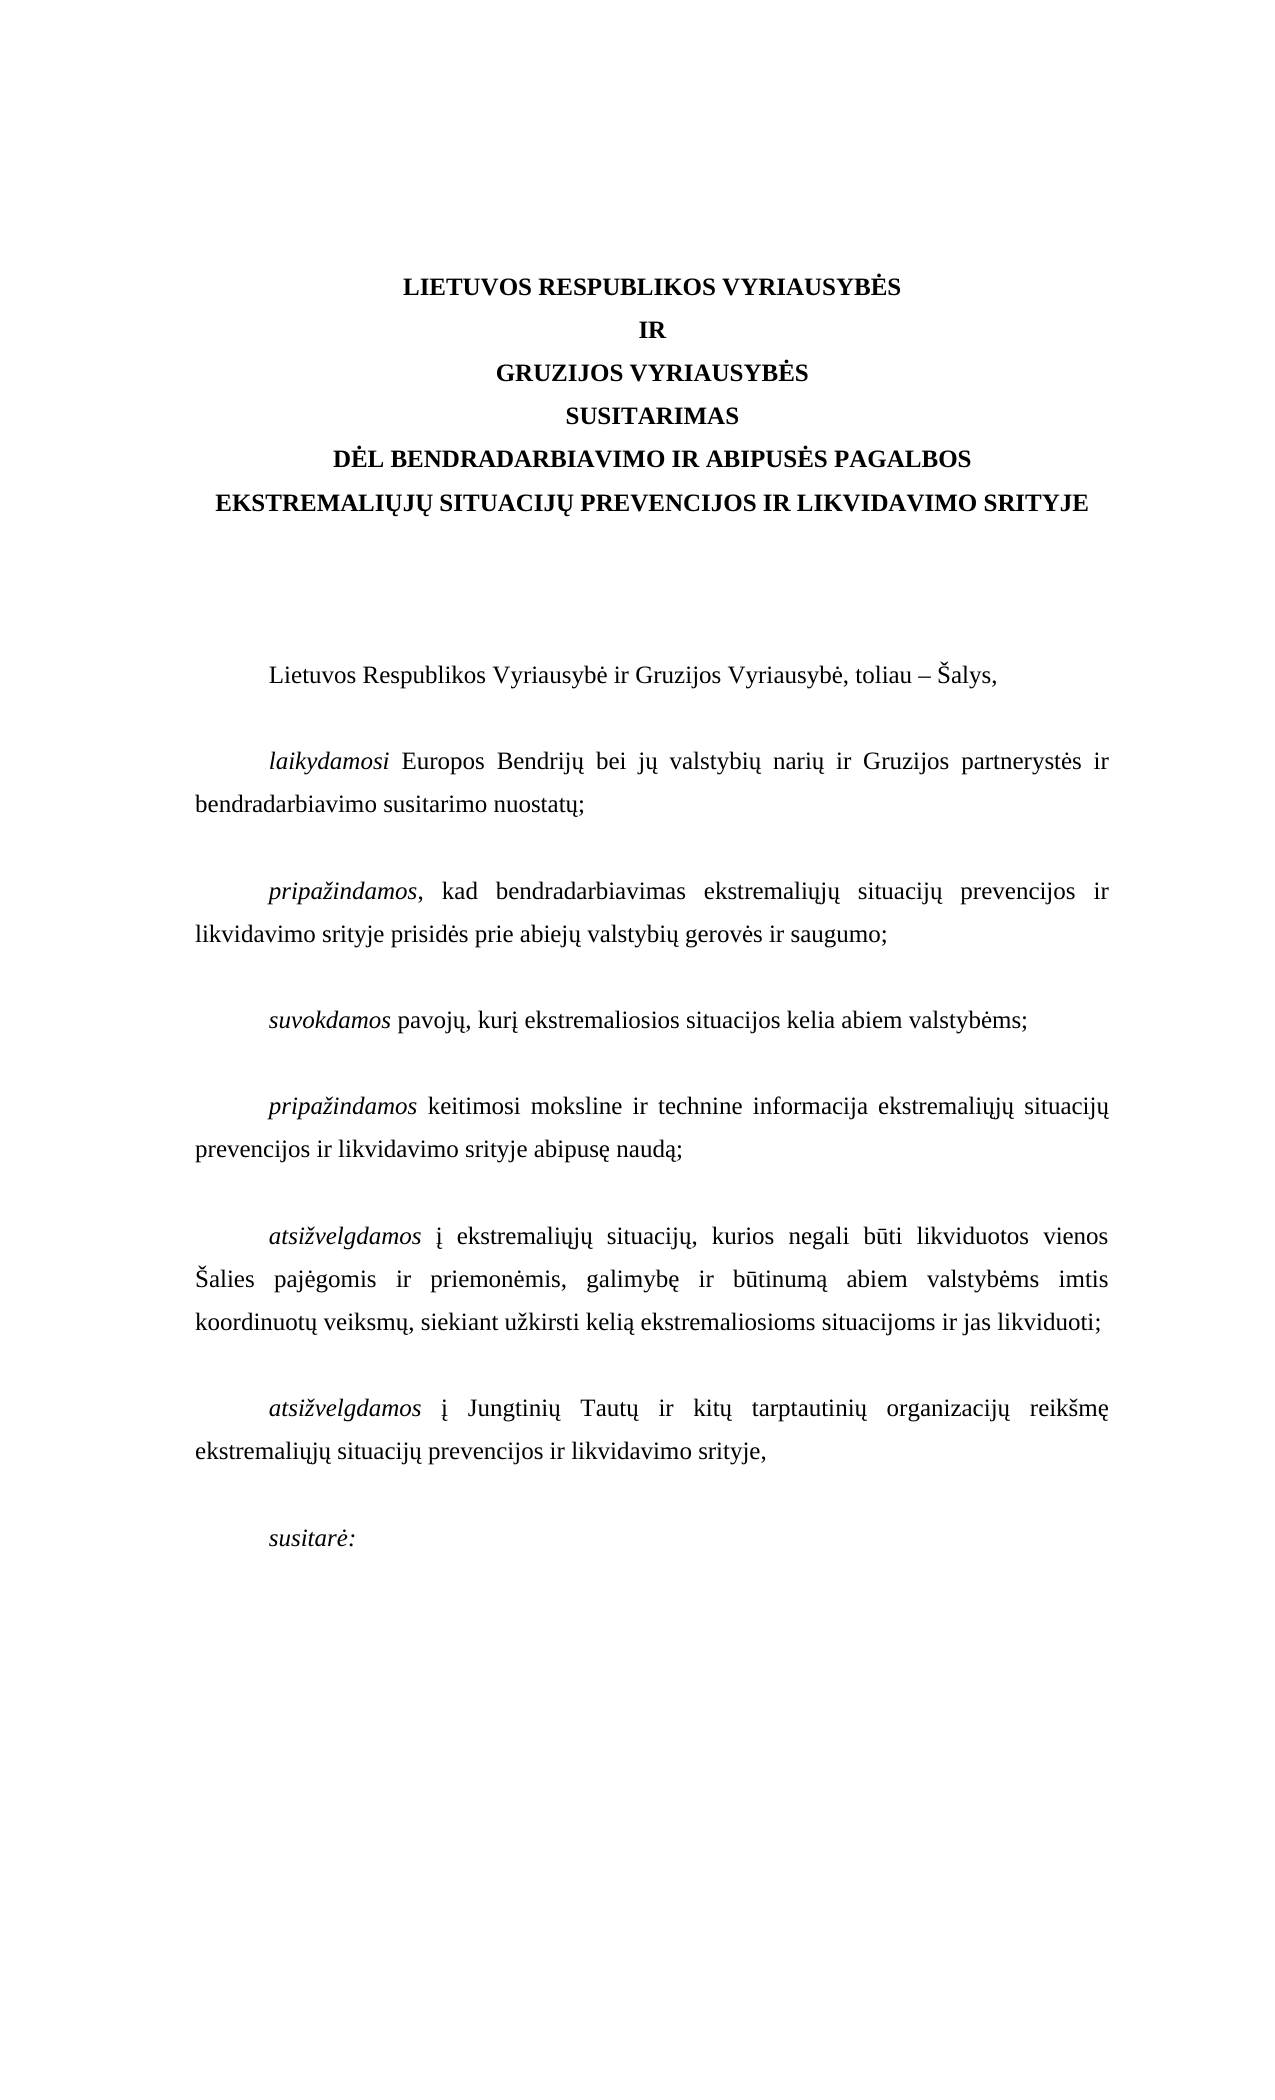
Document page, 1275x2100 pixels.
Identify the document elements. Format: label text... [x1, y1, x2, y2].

text pripažindamos, kad bendradarbiavimas ekstremaliųjų situacijų prevencijos ir likvidavimo srityje prisidės prie abiejų valstybių gerovės ir saugumo; [195, 876, 1109, 948]
text EKSTREMALIŲJŲ SITUACIJŲ PREVENCIJOS IR LIKVIDAVIMO SRITYJE [195, 488, 1109, 516]
text LIETUVOS RESPUBLIKOS VYRIAUSYBĖS [195, 272, 1109, 301]
text GRUZIJOS VYRIAUSYBĖS [195, 358, 1109, 387]
text IR [195, 315, 1109, 344]
text pripažindamos keitimosi moksline ir technine informacija ekstremaliųjų situacijų prevencijos ir likvidavimo srityje abipusę naudą; [195, 1091, 1109, 1163]
text atsižvelgdamos į Jungtinių Tautų ir kitų tarptautinių organizacijų reikšmę ekstremaliųjų situacijų prevencijos ir likvidavimo srityje, [195, 1393, 1109, 1465]
text atsižvelgdamos į ekstremaliųjų situacijų, kurios negali būti likviduotos vienos Šalies pajėgomis ir priemonėmis, galimybę ir būtinumą abiem valstybėms imtis koordinuotų veiksmų, siekiant užkirsti kelią ekstremaliosioms situacijoms ir jas likviduoti; [195, 1221, 1109, 1336]
text suvokdamos pavojų, kurį ekstremaliosios situacijos kelia abiem valstybėms; [195, 1005, 1109, 1034]
text SUSITARIMAS [195, 401, 1109, 430]
text DĖL BENDRADARBIAVIMO IR ABIPUSĖS PAGALBOS [195, 444, 1109, 473]
text susitarė: [195, 1523, 1109, 1551]
text Lietuvos Respublikos Vyriausybė ir Gruzijos Vyriausybė, toliau – Šalys, [195, 660, 1109, 689]
text laikydamosi Europos Bendrijų bei jų valstybių narių ir Gruzijos partnerystės ir bendradarbiavimo susitarimo nuostatų; [195, 746, 1109, 818]
